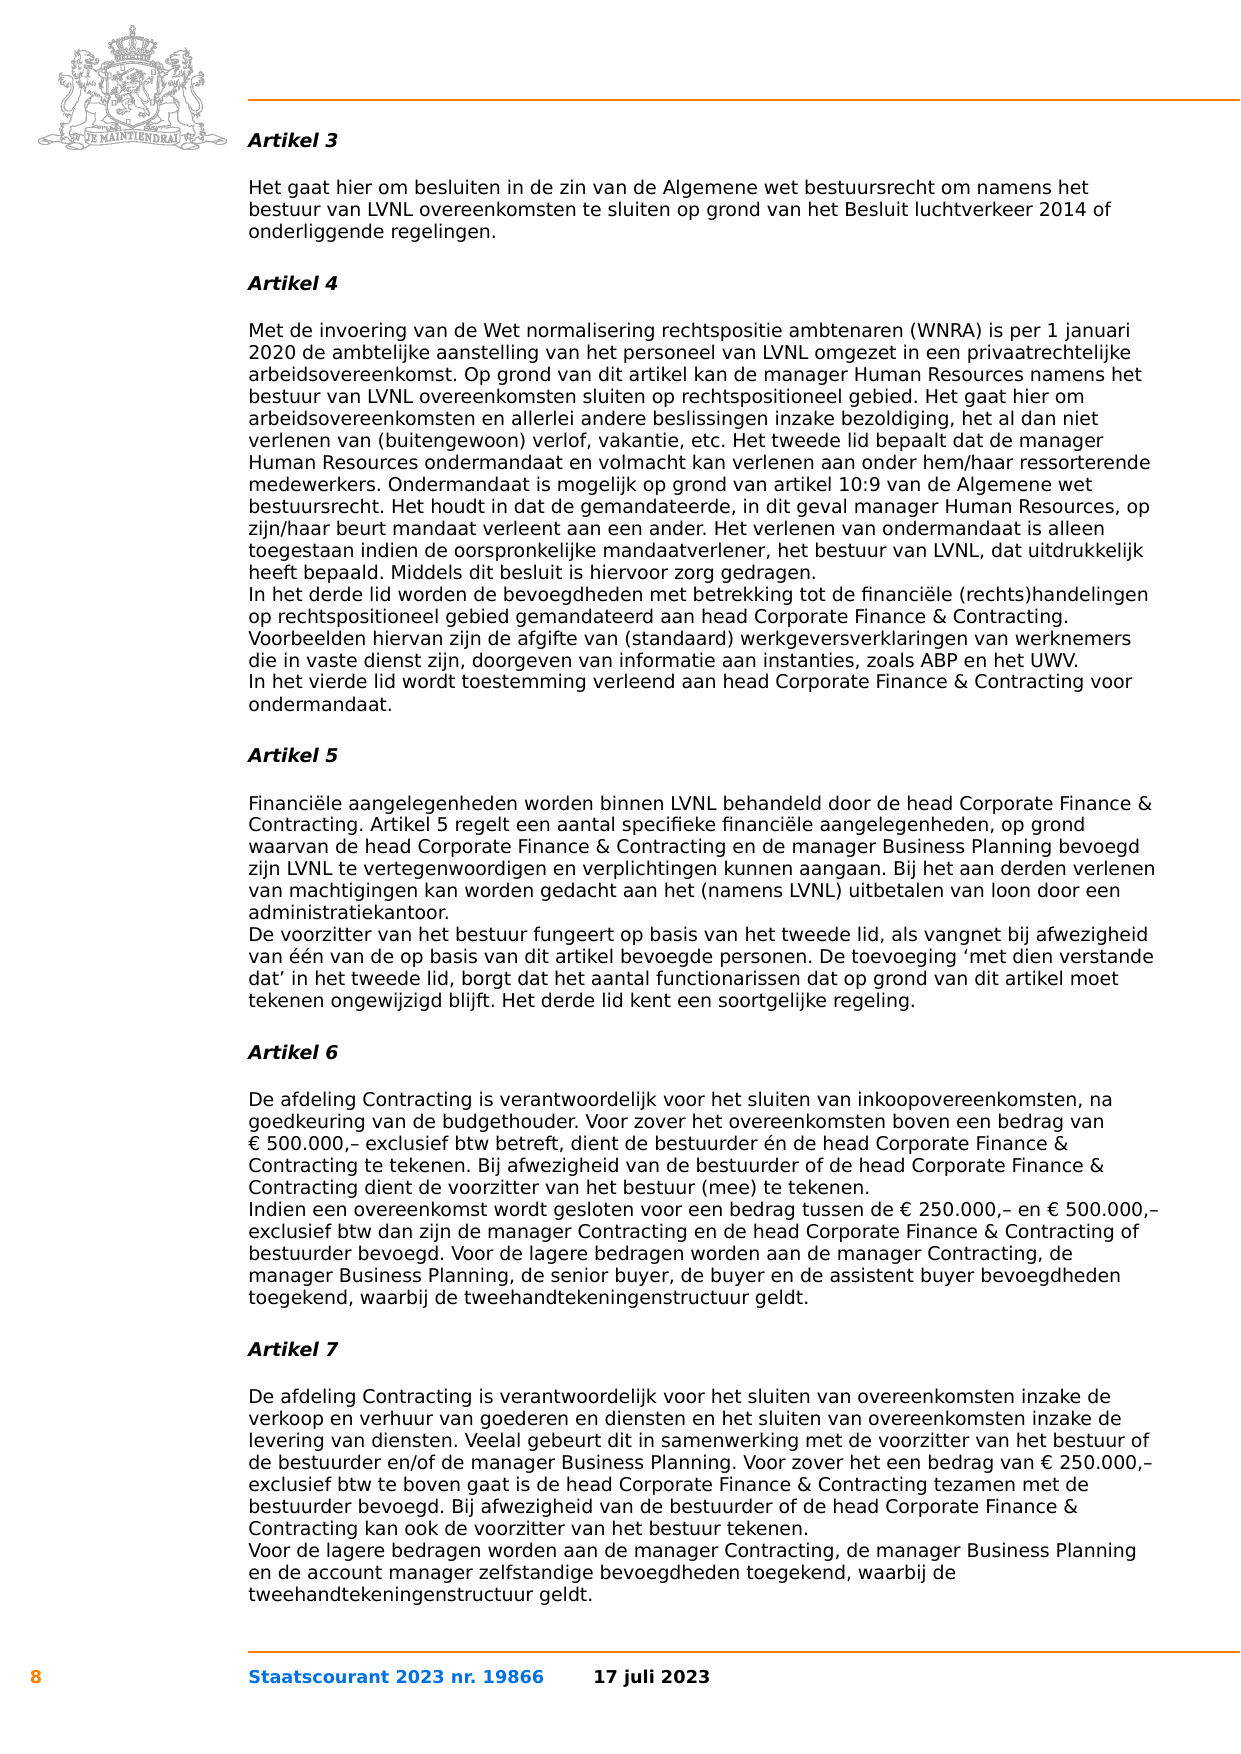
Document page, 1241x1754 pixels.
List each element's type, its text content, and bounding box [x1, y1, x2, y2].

text Financiële aangelegenheden worden binnen LVNL behandeld door de head Corporate Finance & Contracting. Artikel 5 regelt een aantal specifieke financiële aangelegenheden, op grond waarvan de head Corporate Finance & Contracting en de manager Business Planning bevoegd zijn LVNL te vertegenwoordigen en verplichtingen kunnen aangaan. Bij het aan derden verlenen van machtigingen kan worden gedacht aan het (namens LVNL) uitbetalen van loon door een administratiekantoor. [248, 792, 1163, 924]
text Indien een overeenkomst wordt gesloten voor een bedrag tussen de € 250.000,– en € 500.000,– exclusief btw dan zijn de manager Contracting en de head Corporate Finance & Contracting of bestuurder bevoegd. Voor de lagere bedragen worden aan de manager Contracting, de manager Business Planning, de senior buyer, de buyer en de assistent buyer bevoegdheden toegekend, waarbij de tweehandtekeningenstructuur geldt. [248, 1199, 1163, 1309]
text Voor de lagere bedragen worden aan de manager Contracting, de manager Business Planning en de account manager zelfstandige bevoegdheden toegekend, waarbij de tweehandtekeningenstructuur geldt. [248, 1540, 1163, 1606]
text De afdeling Contracting is verantwoordelijk voor het sluiten van inkoopovereenkomsten, na goedkeuring van de budgethouder. Voor zover het overeenkomsten boven een bedrag van € 500.000,– exclusief btw betreft, dient de bestuurder én de head Corporate Finance & Contracting te tekenen. Bij afwezigheid van de bestuurder of de head Corporate Finance & Contracting dient de voorzitter van het bestuur (mee) te tekenen. [248, 1089, 1163, 1199]
text De voorzitter van het bestuur fungeert op basis van het tweede lid, als vangnet bij afwezigheid van één van de op basis van dit artikel bevoegde personen. De toevoeging ‘met dien verstande dat’ in het tweede lid, borgt dat het aantal functionarissen dat op grond van dit artikel moet tekenen ongewijzigd blijft. Het derde lid kent een soortgelijke regeling. [248, 924, 1163, 1012]
text De afdeling Contracting is verantwoordelijk voor het sluiten van overeenkomsten inzake de verkoop en verhuur van goederen en diensten en het sluiten van overeenkomsten inzake de levering van diensten. Veelal gebeurt dit in samenwerking met de voorzitter van het bestuur of de bestuurder en/of de manager Business Planning. Voor zover het een bedrag van € 250.000,– exclusief btw te boven gaat is de head Corporate Finance & Contracting tezamen met de bestuurder bevoegd. Bij afwezigheid van de bestuurder of de head Corporate Finance & Contracting kan ook de voorzitter van het bestuur tekenen. [248, 1386, 1163, 1540]
subtitle Artikel 6 [248, 1042, 1163, 1064]
text In het vierde lid wordt toestemming verleend aan head Corporate Finance & Contracting voor ondermandaat. [248, 671, 1163, 715]
text In het derde lid worden de bevoegdheden met betrekking tot de financiële (rechts)handelingen op rechtspositioneel gebied gemandateerd aan head Corporate Finance & Contracting. Voorbeelden hiervan zijn de afgifte van (standaard) werkgeversverklaringen van werknemers die in vaste dienst zijn, doorgeven van informatie aan instanties, zoals ABP en het UWV. [248, 583, 1163, 671]
subtitle Artikel 7 [248, 1339, 1163, 1361]
subtitle Artikel 3 [248, 130, 1163, 152]
text Het gaat hier om besluiten in de zin van de Algemene wet bestuursrecht om namens het bestuur van LVNL overeenkomsten te sluiten op grond van het Besluit luchtverkeer 2014 of onderliggende regelingen. [248, 177, 1163, 243]
text bestuur van LVNL overeenkomsten sluiten op rechtspositioneel gebied. Het gaat hier om arbeidsovereenkomsten en allerlei andere beslissingen inzake bezoldiging, het al dan niet verlenen van (buitengewoon) verlof, vakantie, etc. Het tweede lid bepaalt dat de manager Human Resources ondermandaat en volmacht kan verlenen aan onder hem/haar ressorterende medewerkers. Ondermandaat is mogelijk op grond van artikel 10:9 van de Algemene wet bestuursrecht. Het houdt in dat de gemandateerde, in dit geval manager Human Resources, op zijn/haar beurt mandaat verleent aan een ander. Het verlenen van ondermandaat is alleen toegestaan indien de oorspronkelijke mandaatverlener, het bestuur van LVNL, dat uitdrukkelijk heeft bepaald. Middels dit besluit is hiervoor zorg gedragen. [248, 386, 1163, 583]
picture [38, 25, 227, 150]
subtitle Artikel 5 [248, 745, 1163, 767]
subtitle Artikel 4 [248, 273, 1163, 295]
text Met de invoering van de Wet normalisering rechtspositie ambtenaren (WNRA) is per 1 januari 2020 de ambtelijke aanstelling van het personeel van LVNL omgezet in een privaatrechtelijke arbeidsovereenkomst. Op grond van dit artikel kan de manager Human Resources namens het [248, 320, 1163, 386]
